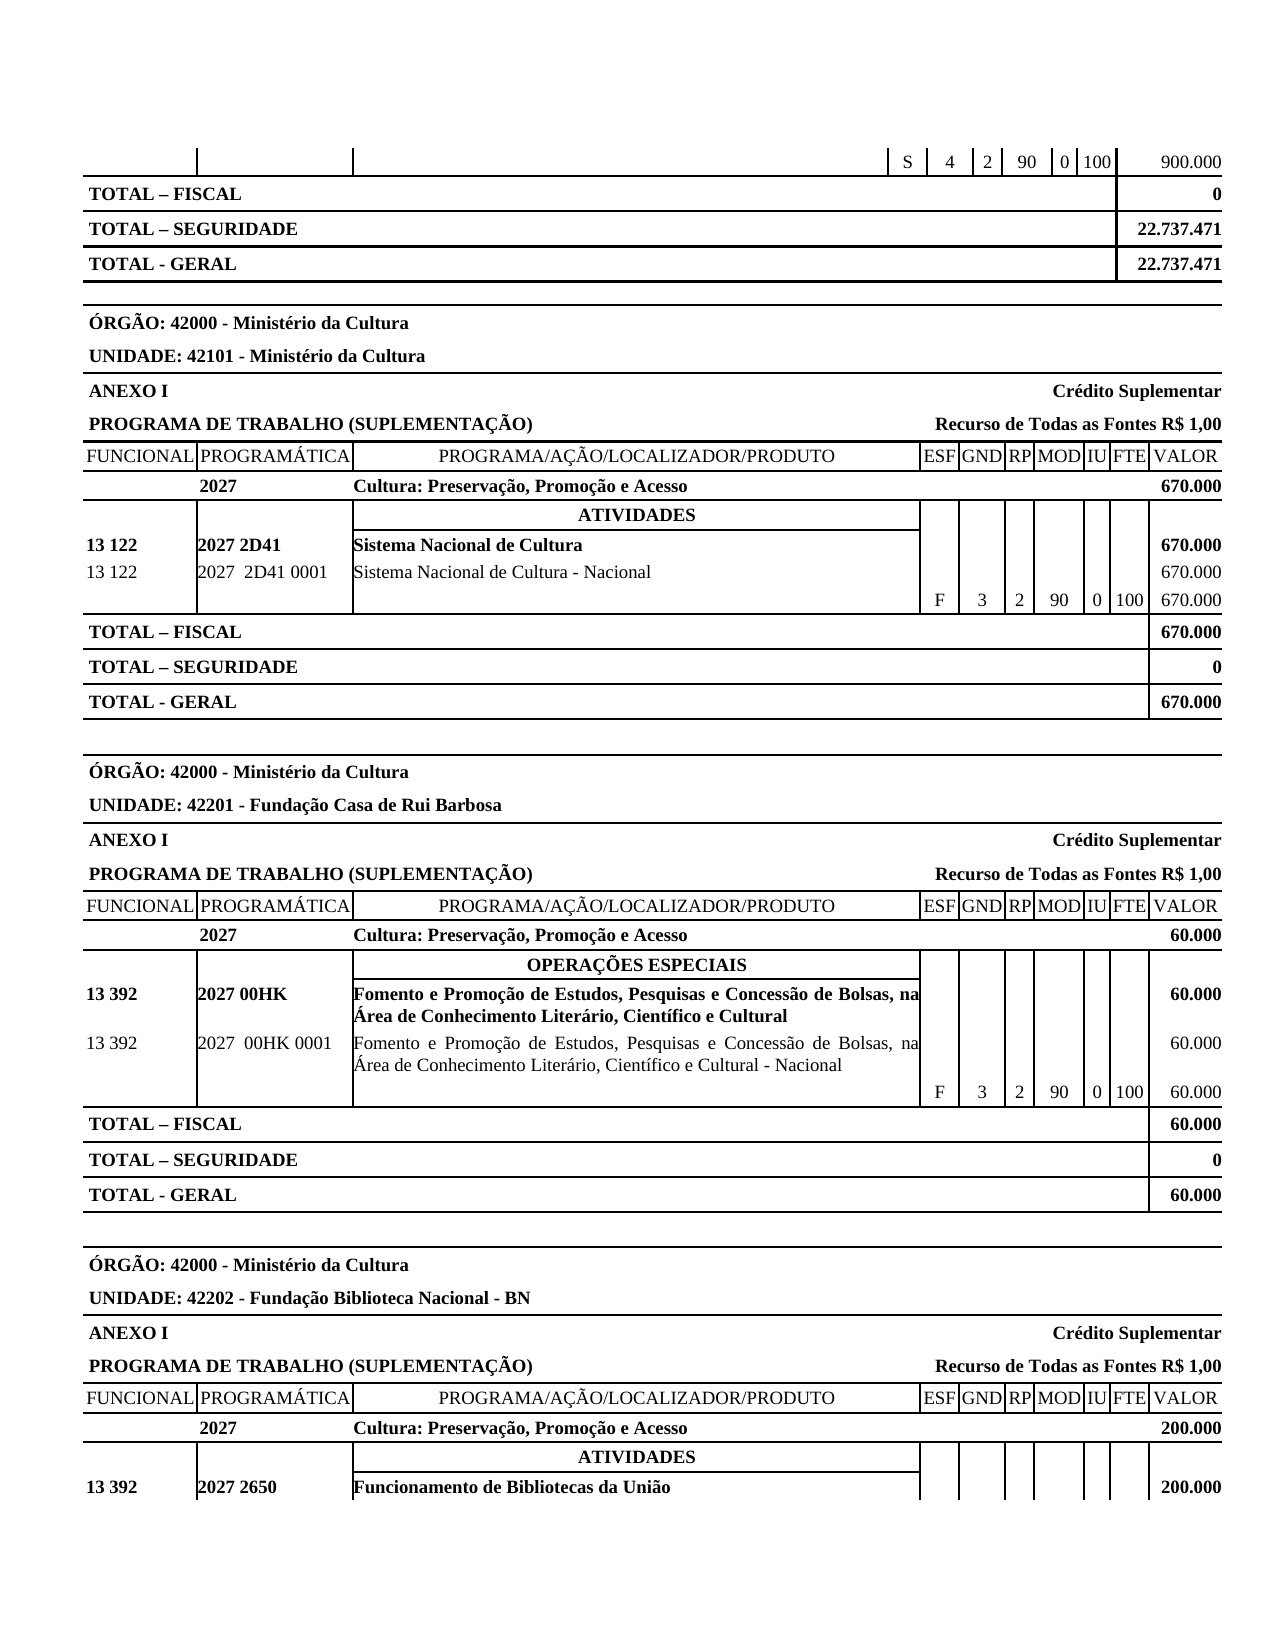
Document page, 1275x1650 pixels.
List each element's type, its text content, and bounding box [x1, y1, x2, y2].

table_cell [354, 586, 919, 613]
table_cell 670.000 [1149, 472, 1222, 499]
table_cell Funcionamento de Bibliotecas da União [354, 1473, 919, 1500]
table_cell 0 [1150, 650, 1222, 683]
table_cell PROGRAMA DE TRABALHO (SUPLEMENTAÇÃO) [83, 407, 920, 440]
table_cell 670.000 [1150, 558, 1222, 586]
table_cell Recurso de Todas as Fontes R$ 1,00 [920, 857, 1222, 890]
table_cell [354, 1078, 919, 1106]
table_cell ESF [921, 892, 958, 919]
table_cell [1085, 951, 1109, 978]
table_cell [1149, 720, 1222, 753]
table_cell [921, 951, 958, 978]
table_cell 670.000 [1150, 586, 1222, 613]
table_cell F [921, 1078, 958, 1106]
table_cell Fomento e Promoção de Estudos, Pesquisas e Concessão de Bolsas, na Área de Conhecimento Literário, Científico e Cultural - Nacional [354, 1029, 919, 1078]
table_cell [1149, 1213, 1222, 1246]
table_cell PROGRAMÁTICA [198, 443, 352, 470]
table_cell 670.000 [1150, 529, 1222, 558]
table_cell TOTAL - GERAL [83, 685, 1148, 718]
table_cell 0 [1085, 586, 1109, 613]
table_cell [1035, 1443, 1083, 1471]
table_cell [198, 501, 352, 529]
table_cell 60.000 [1150, 978, 1222, 1029]
table_cell MOD [1035, 1384, 1083, 1412]
table_cell [921, 978, 958, 1029]
table_cell 2027 2650 [198, 1471, 352, 1500]
table_cell [1035, 501, 1083, 529]
table_cell FTE [1111, 892, 1148, 919]
table_cell PROGRAMA DE TRABALHO (SUPLEMENTAÇÃO) [83, 1349, 920, 1382]
table_cell 60.000 [1150, 1078, 1222, 1106]
table_cell Crédito Suplementar [920, 1316, 1222, 1349]
table_cell 3 [960, 1078, 1004, 1106]
table_cell [1085, 1029, 1109, 1078]
table_cell IU [1085, 892, 1109, 919]
table_cell IU [1085, 443, 1109, 470]
table_cell 0 [1053, 148, 1076, 175]
table_cell [920, 789, 1222, 822]
table_cell FUNCIONAL [83, 1384, 196, 1412]
table_cell TOTAL – SEGURIDADE [83, 1143, 1148, 1176]
table_cell 0 [1118, 177, 1222, 210]
table_cell GND [960, 1384, 1004, 1412]
table_cell [198, 586, 352, 613]
table_cell [1085, 558, 1109, 586]
table_cell [354, 148, 887, 175]
table_cell 900.000 [1118, 148, 1222, 175]
table_cell [1150, 501, 1222, 529]
table_cell IU [1085, 1384, 1109, 1412]
table_cell [1150, 1443, 1222, 1471]
table_cell [921, 501, 958, 529]
table_cell MOD [1035, 892, 1083, 919]
table_cell [1035, 558, 1083, 586]
table_cell 2027 00HK 0001 [198, 1029, 352, 1078]
table_cell [921, 1443, 958, 1471]
table_cell 13 392 [83, 1471, 196, 1500]
table_cell F [921, 586, 958, 613]
table_cell [1111, 501, 1148, 529]
table_cell 22.737.471 [1118, 248, 1222, 280]
table_cell [1111, 558, 1148, 586]
table_cell [1006, 558, 1033, 586]
table_cell 2 [974, 148, 1001, 175]
table_cell [83, 1213, 1149, 1246]
table_cell [960, 501, 1004, 529]
table_cell 2 [1006, 1078, 1033, 1106]
table_cell 60.000 [1150, 1178, 1222, 1211]
table_cell VALOR [1150, 443, 1222, 470]
table_cell [1006, 501, 1033, 529]
table_cell [920, 1281, 1222, 1314]
table_cell GND [960, 443, 1004, 470]
table_cell 200.000 [1150, 1471, 1222, 1500]
table_cell [960, 978, 1004, 1029]
table_cell [1111, 951, 1148, 978]
table_cell Sistema Nacional de Cultura [354, 531, 919, 558]
table_cell [198, 951, 352, 978]
table_cell [1085, 1443, 1109, 1471]
table_cell PROGRAMA/AÇÃO/LOCALIZADOR/PRODUTO [354, 443, 919, 470]
table_cell 2027 [83, 1414, 353, 1441]
table_cell [198, 1443, 352, 1471]
table_cell PROGRAMA/AÇÃO/LOCALIZADOR/PRODUTO [354, 892, 919, 919]
table_cell 13 122 [83, 558, 196, 586]
table_cell 13 122 [83, 529, 196, 558]
table_cell [1085, 529, 1109, 558]
table_cell Crédito Suplementar [920, 374, 1222, 407]
table_cell TOTAL - GERAL [83, 248, 1115, 280]
table_cell 200.000 [1149, 1414, 1222, 1441]
table_cell PROGRAMÁTICA [198, 892, 352, 919]
table_cell 2027 [83, 472, 353, 499]
table_cell 60.000 [1150, 1108, 1222, 1141]
table_cell FUNCIONAL [83, 443, 196, 470]
table_cell 100 [1111, 586, 1148, 613]
table_cell [1111, 978, 1148, 1029]
table_cell [83, 720, 1149, 753]
table_cell ANEXO I [83, 374, 920, 407]
table_cell 2027 2D41 [198, 529, 352, 558]
table_cell FTE [1111, 443, 1148, 470]
table_cell 2027 00HK [198, 978, 352, 1029]
table_cell Fomento e Promoção de Estudos, Pesquisas e Concessão de Bolsas, na Área de Conhecimento Literário, Científico e Cultural [354, 980, 919, 1029]
table_cell PROGRAMA DE TRABALHO (SUPLEMENTAÇÃO) [83, 857, 920, 890]
table_cell Operações Especiais [354, 951, 919, 978]
table_cell TOTAL – FISCAL [83, 177, 1115, 210]
table_cell RP [1006, 1384, 1033, 1412]
table_cell GND [960, 892, 1004, 919]
table_cell TOTAL – FISCAL [83, 615, 1148, 648]
table_cell [1035, 1471, 1083, 1500]
table_cell [960, 951, 1004, 978]
table_cell ANEXO I [83, 1316, 920, 1349]
table_cell [1006, 1029, 1033, 1078]
table_cell [1006, 529, 1033, 558]
table_cell [960, 1443, 1004, 1471]
table_cell 0 [1085, 1078, 1109, 1106]
table_cell UNIDADE: 42202 - Fundação Biblioteca Nacional - BN [83, 1281, 920, 1314]
table_cell RP [1006, 892, 1033, 919]
table_cell FTE [1111, 1384, 1148, 1412]
table_cell [1006, 951, 1033, 978]
table_cell [83, 501, 196, 529]
table_cell 3 [960, 586, 1004, 613]
table_cell 60.000 [1150, 1029, 1222, 1078]
table_cell [960, 529, 1004, 558]
table_cell Crédito Suplementar [920, 824, 1222, 857]
table_cell [1111, 529, 1148, 558]
table_cell PROGRAMÁTICA [198, 1384, 352, 1412]
table_cell [1035, 978, 1083, 1029]
table_cell 100 [1078, 148, 1115, 175]
table_cell UNIDADE: 42101 - Ministério da Cultura [83, 339, 920, 372]
table_cell [921, 558, 958, 586]
table_cell TOTAL – SEGURIDADE [83, 650, 1148, 683]
table_cell [1006, 1443, 1033, 1471]
table_cell TOTAL - GERAL [83, 1178, 1148, 1211]
table_cell UNIDADE: 42201 - Fundação Casa de Rui Barbosa [83, 789, 920, 822]
table_cell [1035, 1029, 1083, 1078]
table_cell 2027 2D41 0001 [198, 558, 352, 586]
table_cell S [889, 148, 926, 175]
table_cell [198, 148, 352, 175]
table_cell FUNCIONAL [83, 892, 196, 919]
table_cell [921, 1471, 958, 1500]
table_cell Cultura: Preservação, Promoção e Acesso [353, 472, 1149, 499]
table_cell Recurso de Todas as Fontes R$ 1,00 [920, 1349, 1222, 1382]
table_cell [921, 529, 958, 558]
table_header ÓRGÃO: 42000 - Ministério da Cultura [83, 306, 1222, 339]
table_cell [921, 1029, 958, 1078]
table_cell ESF [921, 1384, 958, 1412]
table_cell Sistema Nacional de Cultura - Nacional [354, 558, 919, 586]
table_cell 670.000 [1150, 685, 1222, 718]
table_cell [83, 951, 196, 978]
table_cell Atividades [354, 1443, 919, 1471]
table_cell 22.737.471 [1118, 212, 1222, 245]
table_cell Cultura: Preservação, Promoção e Acesso [353, 921, 1149, 949]
table_cell [1035, 951, 1083, 978]
table_cell [1085, 501, 1109, 529]
table_cell 90 [1035, 1078, 1083, 1106]
table_cell [83, 148, 196, 175]
table_cell TOTAL – FISCAL [83, 1108, 1148, 1141]
table_cell [1111, 1471, 1148, 1500]
table_cell [1150, 951, 1222, 978]
table_cell [1085, 978, 1109, 1029]
table_cell Recurso de Todas as Fontes R$ 1,00 [920, 407, 1222, 440]
table_cell ANEXO I [83, 824, 920, 857]
table_cell [1006, 1471, 1033, 1500]
table_cell [83, 1443, 196, 1471]
table_cell [1111, 1029, 1148, 1078]
table_cell 90 [1035, 586, 1083, 613]
table_cell VALOR [1150, 1384, 1222, 1412]
table_cell 0 [1150, 1143, 1222, 1176]
table_cell RP [1006, 443, 1033, 470]
table_cell 4 [928, 148, 972, 175]
table_cell [83, 586, 196, 613]
table_cell 2027 [83, 921, 353, 949]
table_cell ÓRGÃO: 42000 - Ministério da Cultura [83, 756, 1222, 788]
table_cell ÓRGÃO: 42000 - Ministério da Cultura [83, 1248, 1222, 1281]
table_cell PROGRAMA/AÇÃO/LOCALIZADOR/PRODUTO [354, 1384, 919, 1412]
table_cell VALOR [1150, 892, 1222, 919]
table_cell 13 392 [83, 978, 196, 1029]
table_cell [1111, 1443, 1148, 1471]
table_cell MOD [1035, 443, 1083, 470]
table_cell Cultura: Preservação, Promoção e Acesso [353, 1414, 1149, 1441]
table_cell TOTAL – SEGURIDADE [83, 212, 1115, 245]
table_cell 13 392 [83, 1029, 196, 1078]
table_cell [960, 558, 1004, 586]
table_cell [83, 1078, 196, 1106]
table_cell Atividades [354, 501, 919, 529]
table_cell [198, 1078, 352, 1106]
table_cell 2 [1006, 586, 1033, 613]
table_cell [1006, 978, 1033, 1029]
table_cell 90 [1003, 148, 1051, 175]
table_cell [960, 1029, 1004, 1078]
table_cell 670.000 [1150, 615, 1222, 648]
table_cell 100 [1111, 1078, 1148, 1106]
table_cell [960, 1471, 1004, 1500]
table_cell ESF [921, 443, 958, 470]
table_cell [1085, 1471, 1109, 1500]
table_cell [920, 339, 1222, 372]
table_cell [1035, 529, 1083, 558]
table_cell 60.000 [1149, 921, 1222, 949]
